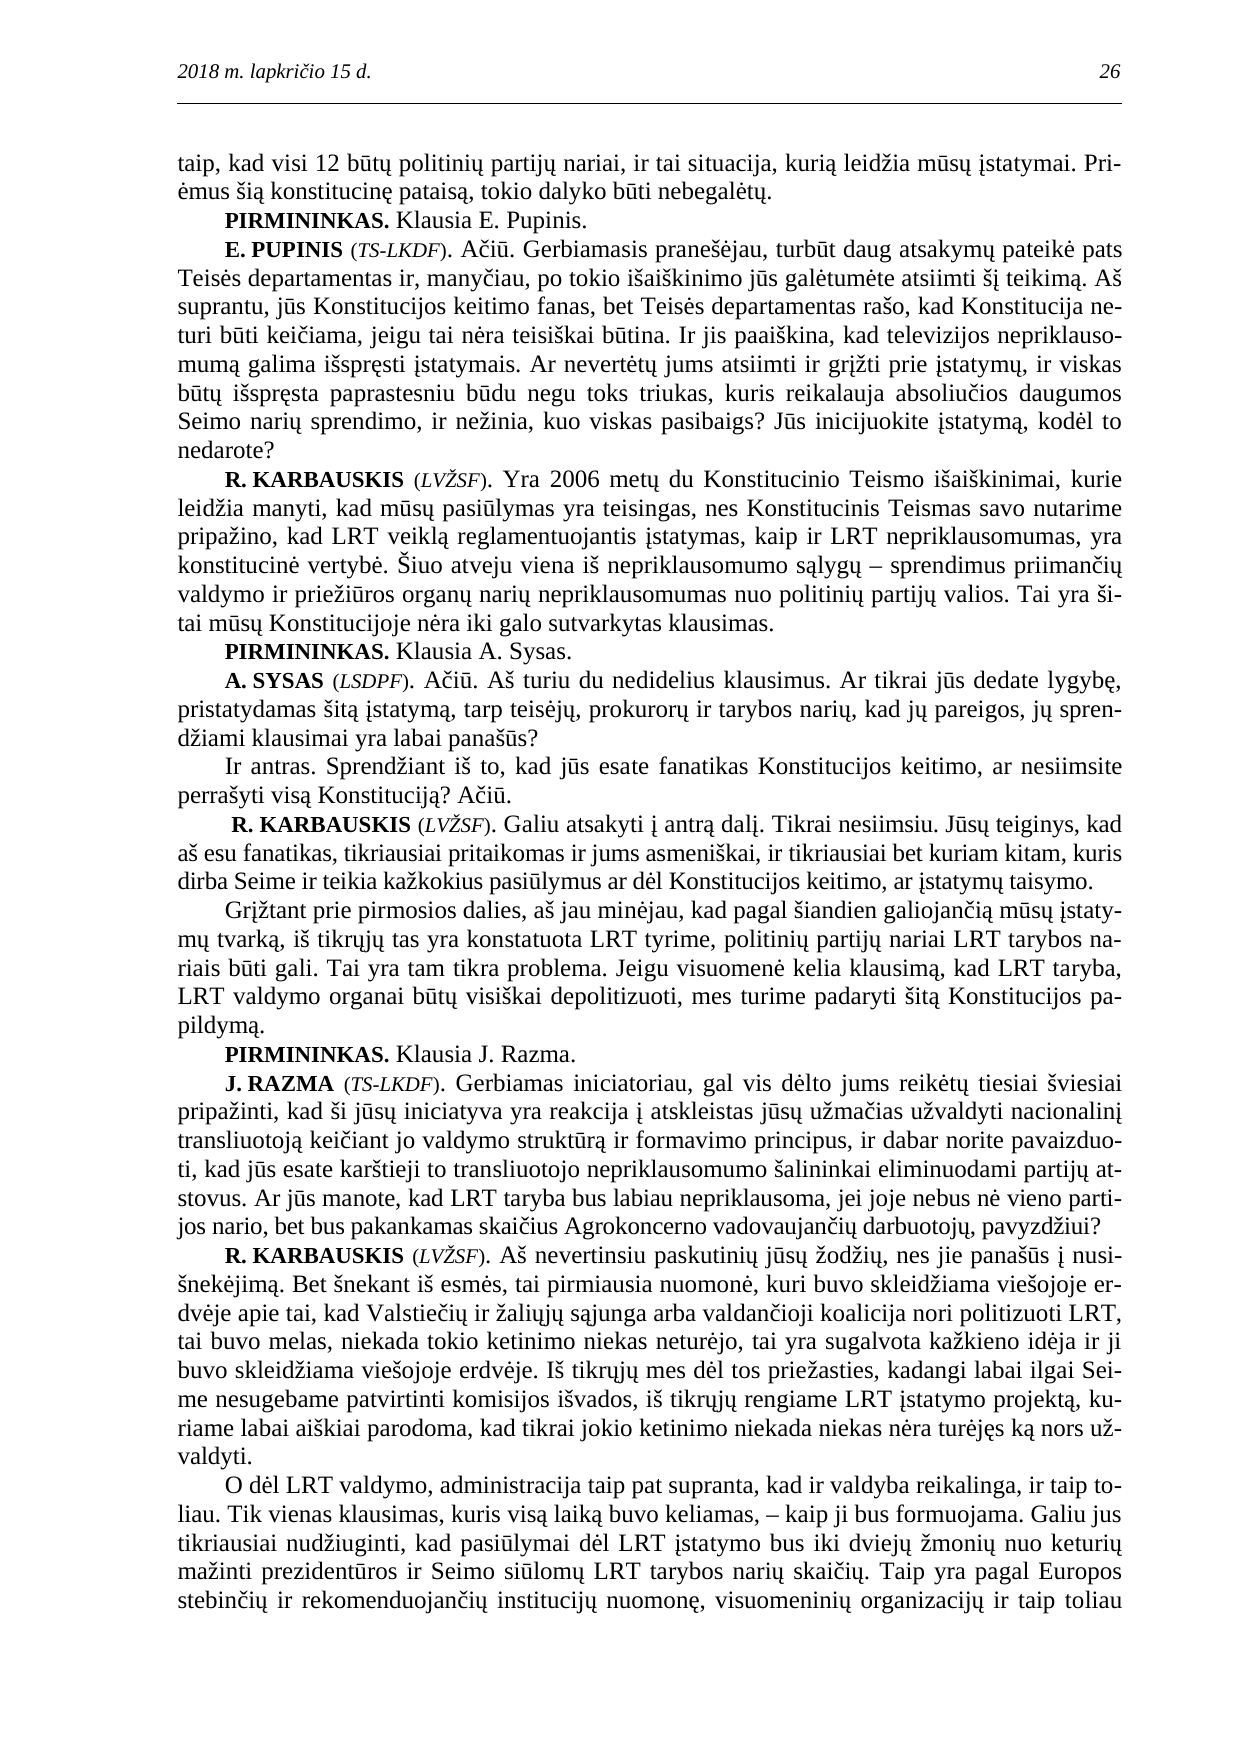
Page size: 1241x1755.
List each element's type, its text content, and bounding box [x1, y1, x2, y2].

text PIRMININKAS. Klau­sia J. Raz­ma. [177, 1039, 1122, 1068]
text PIRMININKAS. Klau­sia E. Pu­pi­nis. [177, 205, 1122, 234]
text taip, kad vi­si 12 bū­tų po­li­ti­nių par­ti­jų na­riai, ir tai si­tu­a­ci­ja, ku­rią lei­džia mū­sų įsta­ty­mai. Pri­ėmus šią kon­sti­tu­ci­nę pa­tai­są, to­kio da­ly­ko bū­ti ne­be­ga­lė­tų. [177, 148, 1122, 205]
text O dėl LRT val­dy­mo, ad­mi­nist­ra­ci­ja taip pat su­pran­ta, kad ir val­dy­ba rei­ka­lin­ga, ir taip to­liau. Tik vie­nas klau­si­mas, ku­ris vi­są lai­ką bu­vo ke­lia­mas, – kaip ji bus for­muo­ja­ma. Ga­liu jus tik­riau­siai nu­džiu­gin­ti, kad pa­siū­ly­mai dėl LRT įsta­ty­mo bus iki dvie­jų žmo­nių nuo ke­tu­rių ma­žin­ti pre­zi­den­tū­ros ir Sei­mo siū­lo­mų LRT ta­ry­bos na­rių skai­čių. Taip yra pa­gal Eu­ro­pos ste­bin­čių ir re­ko­men­duo­jan­čių ins­ti­tu­ci­jų nuo­mo­nę, vi­suo­me­ni­nių or­ga­ni­za­ci­jų ir taip to­liau [177, 1470, 1122, 1614]
text R. KARBAUSKIS (LVŽSF). Aš ne­ver­tin­siu pas­ku­ti­nių jū­sų žo­džių, nes jie pa­na­šūs į nu­si­šne­kė­ji­mą. Bet šne­kant iš es­mės, tai pir­miau­sia nuo­mo­nė, ku­ri bu­vo sklei­džia­ma vie­šo­jo­je er­d­vė­je apie tai, kad Vals­tie­čių ir ža­lių­jų są­jun­ga ar­ba val­dan­čio­ji ko­a­li­ci­ja no­ri po­li­ti­zuo­ti LRT, tai bu­vo me­las, nie­ka­da to­kio ke­ti­ni­mo nie­kas ne­tu­rė­jo, tai yra su­gal­vo­ta kaž­kie­no idė­ja ir ji bu­vo sklei­džia­ma vie­šo­jo­je erd­vė­je. Iš tik­rų­jų mes dėl tos prie­žas­ties, ka­dan­gi la­bai il­gai Sei­me ne­su­ge­ba­me pa­tvir­tin­ti ko­mi­si­jos iš­va­dos, iš tik­rų­jų ren­gia­me LRT įsta­ty­mo pro­jek­tą, ku­ria­me la­bai aiš­kiai pa­ro­do­ma, kad tik­rai jo­kio ke­ti­ni­mo nie­ka­da nie­kas nė­ra tu­rė­jęs ką nors už­val­dy­ti. [177, 1240, 1122, 1470]
text J. RAZMA (TS-LKDF). Ger­bia­mas ini­cia­to­riau, gal vis dėl­to jums rei­kė­tų tie­siai švie­siai pri­pa­žin­ti, kad ši jū­sų ini­cia­ty­va yra re­ak­ci­ja į at­skleis­tas jū­sų už­ma­čias už­val­dy­ti na­cio­na­li­nį tran­sliuo­to­ją kei­čiant jo val­dy­mo struk­tū­rą ir for­ma­vi­mo prin­ci­pus, ir da­bar no­ri­te pa­vaiz­duo­ti, kad jūs esa­te karš­tie­ji to tran­sliuo­to­jo ne­pri­klau­so­mu­mo ša­li­nin­kai eli­mi­nuo­da­mi par­ti­jų at­sto­vus. Ar jūs ma­no­te, kad LRT ta­ry­ba bus la­biau ne­pri­klau­so­ma, jei jo­je ne­bus nė vie­no par­ti­jos na­rio, bet bus pa­kan­ka­mas skai­čius Ag­ro­kon­cer­no va­do­vau­jan­čių dar­buo­to­jų, pa­vyz­džiui? [177, 1068, 1122, 1240]
text PIRMININKAS. Klau­sia A. Sy­sas. [177, 636, 1122, 665]
text E. PUPINIS (TS-LKDF). Ačiū. Ger­bia­ma­sis pra­ne­šė­jau, tur­būt daug at­sa­ky­mų pa­tei­kė pats Tei­sės de­par­ta­men­tas ir, ma­ny­čiau, po to­kio iš­aiš­ki­ni­mo jūs ga­lė­tu­mė­te at­si­im­ti šį tei­ki­mą. Aš su­pran­tu, jūs Kon­sti­tu­ci­jos kei­ti­mo fa­nas, bet Tei­sės de­par­ta­men­tas ra­šo, kad Kon­sti­tu­ci­ja ne­tu­ri bū­ti kei­čia­ma, jei­gu tai nė­ra tei­siš­kai bū­ti­na. Ir jis pa­aiš­ki­na, kad te­le­vi­zi­jos ne­pri­klau­so­mu­mą ga­li­ma iš­spręs­ti įsta­ty­mais. Ar ne­ver­tė­tų jums at­si­im­ti ir grįž­ti prie įsta­ty­mų, ir vis­kas bū­tų iš­spręs­ta pa­pras­tes­niu bū­du ne­gu toks triu­kas, ku­ris rei­ka­lau­ja ab­so­liu­čios dau­gu­mos Seimo na­rių spren­di­mo, ir ne­ži­nia, kuo vis­kas pa­si­baigs? Jūs ini­ci­juo­ki­te įsta­ty­mą, ko­dėl to ne­da­ro­te? [177, 234, 1122, 464]
text Grįž­tant prie pir­mo­sios da­lies, aš jau mi­nė­jau, kad pa­gal šian­dien ga­lio­jan­čią mū­sų įsta­ty­mų tvar­ką, iš tik­rų­jų tas yra kon­sta­tuo­ta LRT ty­ri­me, po­li­ti­nių par­ti­jų na­riai LRT ta­ry­bos na­riais bū­ti ga­li. Tai yra tam tik­ra pro­ble­ma. Jei­gu vi­suo­me­nė ke­lia klau­si­mą, kad LRT ta­ry­ba, LRT val­dy­mo or­ga­nai bū­tų vi­siš­kai de­po­li­ti­zuo­ti, mes tu­ri­me pa­da­ry­ti ši­tą Kon­sti­tu­ci­jos pa­pil­dy­mą. [177, 895, 1122, 1039]
text A. SYSAS (LSDPF). Ačiū. Aš tu­riu du ne­di­de­lius klau­si­mus. Ar tik­rai jūs de­da­te ly­gy­bę, pri­sta­ty­da­mas ši­tą įsta­ty­mą, tarp tei­sė­jų, pro­ku­ro­rų ir ta­ry­bos na­rių, kad jų pa­rei­gos, jų spren­džia­mi klau­si­mai yra la­bai pa­na­šūs? [177, 665, 1122, 751]
text Ir ant­ras. Spren­džiant iš to, kad jūs esa­te fa­na­ti­kas Kon­sti­tu­ci­jos kei­ti­mo, ar ne­si­im­si­te per­ra­šy­ti vi­są Kon­sti­tu­ci­ją? Ačiū. [177, 751, 1122, 809]
text R. KARBAUSKIS (LVŽSF). Yra 2006 me­tų du Kon­sti­tu­ci­nio Teis­mo iš­aiš­ki­ni­mai, ku­rie lei­džia ma­ny­ti, kad mū­sų pa­siū­ly­mas yra tei­sin­gas, nes Kon­sti­tu­ci­nis Teis­mas sa­vo nu­ta­ri­me pri­pa­ži­no, kad LRT veik­lą reg­la­men­tuo­jan­tis įsta­ty­mas, kaip ir LRT ne­pri­klau­so­mu­mas, yra kon­sti­tu­ci­nė ver­ty­bė. Šiuo at­ve­ju vie­na iš ne­pri­klau­so­mu­mo są­ly­gų – spren­di­mus pri­iman­čių val­dy­mo ir prie­žiū­ros or­ga­nų na­rių ne­pri­klau­so­mu­mas nuo po­li­ti­nių par­ti­jų va­lios. Tai yra ši­tai mū­sų Kon­sti­tu­ci­jo­je nė­ra iki ga­lo su­tvar­ky­tas klau­si­mas. [177, 464, 1122, 636]
text R. KARBAUSKIS (LVŽSF). Ga­liu at­sa­ky­ti į an­trą da­lį. Tik­rai ne­si­im­siu. Jū­sų tei­gi­nys, kad aš esu fa­na­ti­kas, tik­riau­siai pri­tai­ko­mas ir jums as­me­niš­kai, ir tik­riau­siai bet ku­riam ki­tam, ku­ris dir­ba Sei­me ir tei­kia kaž­ko­kius pa­siū­ly­mus ar dėl Kon­sti­tu­ci­jos kei­ti­mo, ar įsta­ty­mų tai­sy­mo. [177, 809, 1122, 895]
